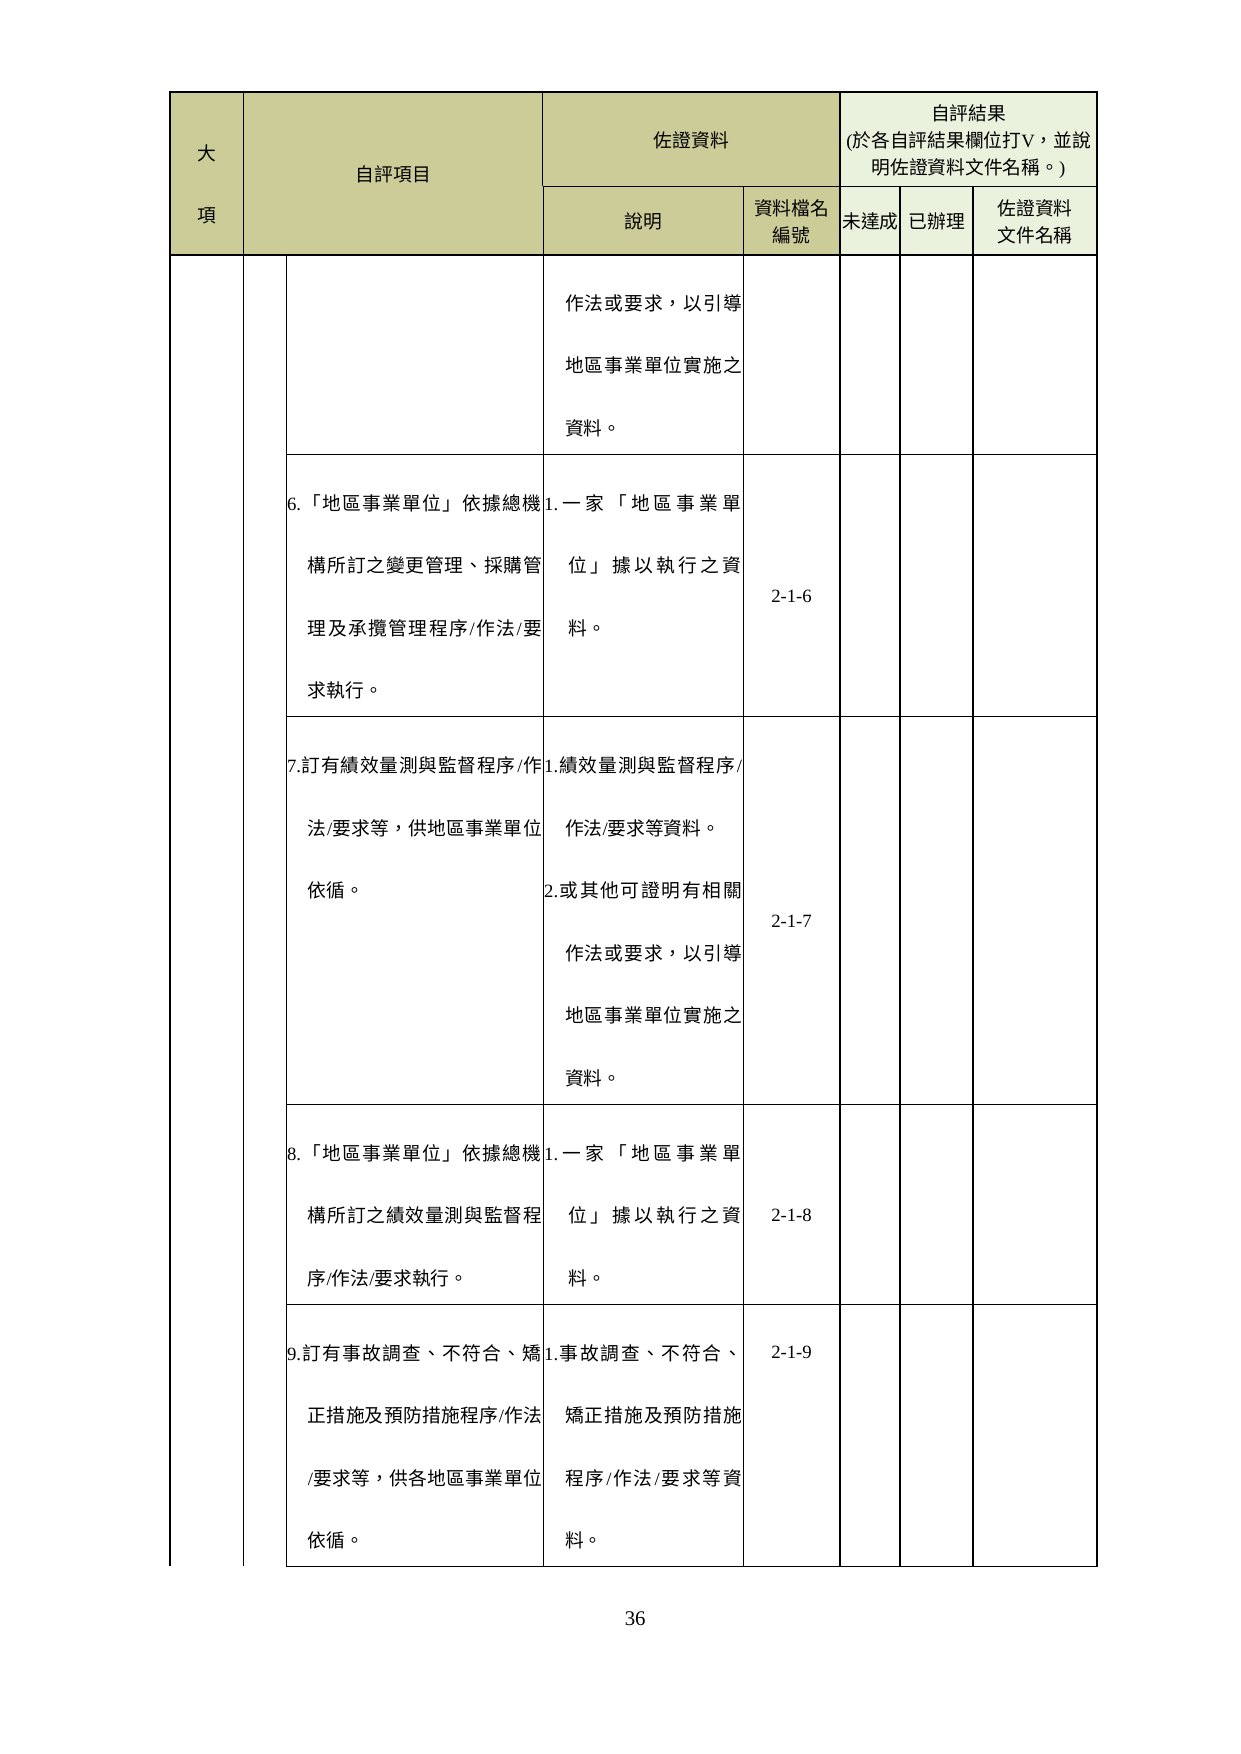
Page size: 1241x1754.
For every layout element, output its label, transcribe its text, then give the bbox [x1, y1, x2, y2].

table_cell 佐證資料 文件名稱 [974, 187, 1096, 254]
table_cell 說明 [544, 187, 743, 254]
table_cell [974, 256, 1096, 454]
table_cell 2-1-9 [744, 1305, 839, 1566]
table_cell [841, 1105, 899, 1304]
table_cell [974, 1105, 1096, 1304]
table_header 大 項 [171, 93, 243, 254]
table_cell 8.「地區事業單位」依據總機構所訂之績效量測與監督程序/作法/要求執行。 [287, 1105, 543, 1304]
table_cell 1.績效量測與監督程序/作法/要求等資料。 2.或其他可證明有相關作法或要求，以引導地區事業單位實施之資料。 [544, 717, 743, 1104]
table_cell [974, 1305, 1096, 1566]
table_cell [901, 1105, 972, 1304]
table_cell [901, 717, 972, 1104]
table_cell [841, 1305, 899, 1566]
table_cell 作法或要求，以引導地區事業單位實施之資料。 [544, 256, 743, 454]
table_cell [171, 256, 243, 1566]
table_cell 2-1-8 [744, 1105, 839, 1304]
table_cell 2-1-7 [744, 717, 839, 1104]
table_header 自評結果 (於各自評結果欄位打V，並說明佐證資料文件名稱。) [841, 93, 1096, 186]
table_cell [744, 256, 839, 454]
table_cell [974, 717, 1096, 1104]
table_cell 2-1-6 [744, 455, 839, 716]
table_cell 已辦理 [901, 187, 972, 254]
table_cell 7.訂有績效量測與監督程序/作法/要求等，供地區事業單位依循。 [287, 717, 543, 1104]
table_cell [841, 256, 899, 454]
table_cell [901, 455, 972, 716]
table_cell 1.一家「地區事業單位」據以執行之資料。 [544, 455, 743, 716]
table_cell 資料檔名 編號 [744, 187, 839, 254]
table_header 佐證資料 [543, 93, 839, 186]
table_cell 1.事故調查、不符合、矯正措施及預防措施程序/作法/要求等資料。 [544, 1305, 743, 1566]
table_cell 未達成 [841, 187, 899, 254]
table_cell 9.訂有事故調查、不符合、矯正措施及預防措施程序/作法/要求等，供各地區事業單位依循。 [287, 1305, 543, 1566]
table_cell 1.一家「地區事業單位」據以執行之資料。 [544, 1105, 743, 1304]
table_header 自評項目 [244, 93, 543, 254]
table_cell [974, 455, 1096, 716]
table_cell [841, 455, 899, 716]
table_cell 6.「地區事業單位」依據總機構所訂之變更管理、採購管理及承攬管理程序/作法/要求執行。 [287, 455, 543, 716]
table_cell [244, 256, 286, 1566]
table_cell [841, 717, 899, 1104]
table_cell [901, 1305, 972, 1566]
table_cell [287, 256, 543, 454]
table_cell [901, 256, 972, 454]
